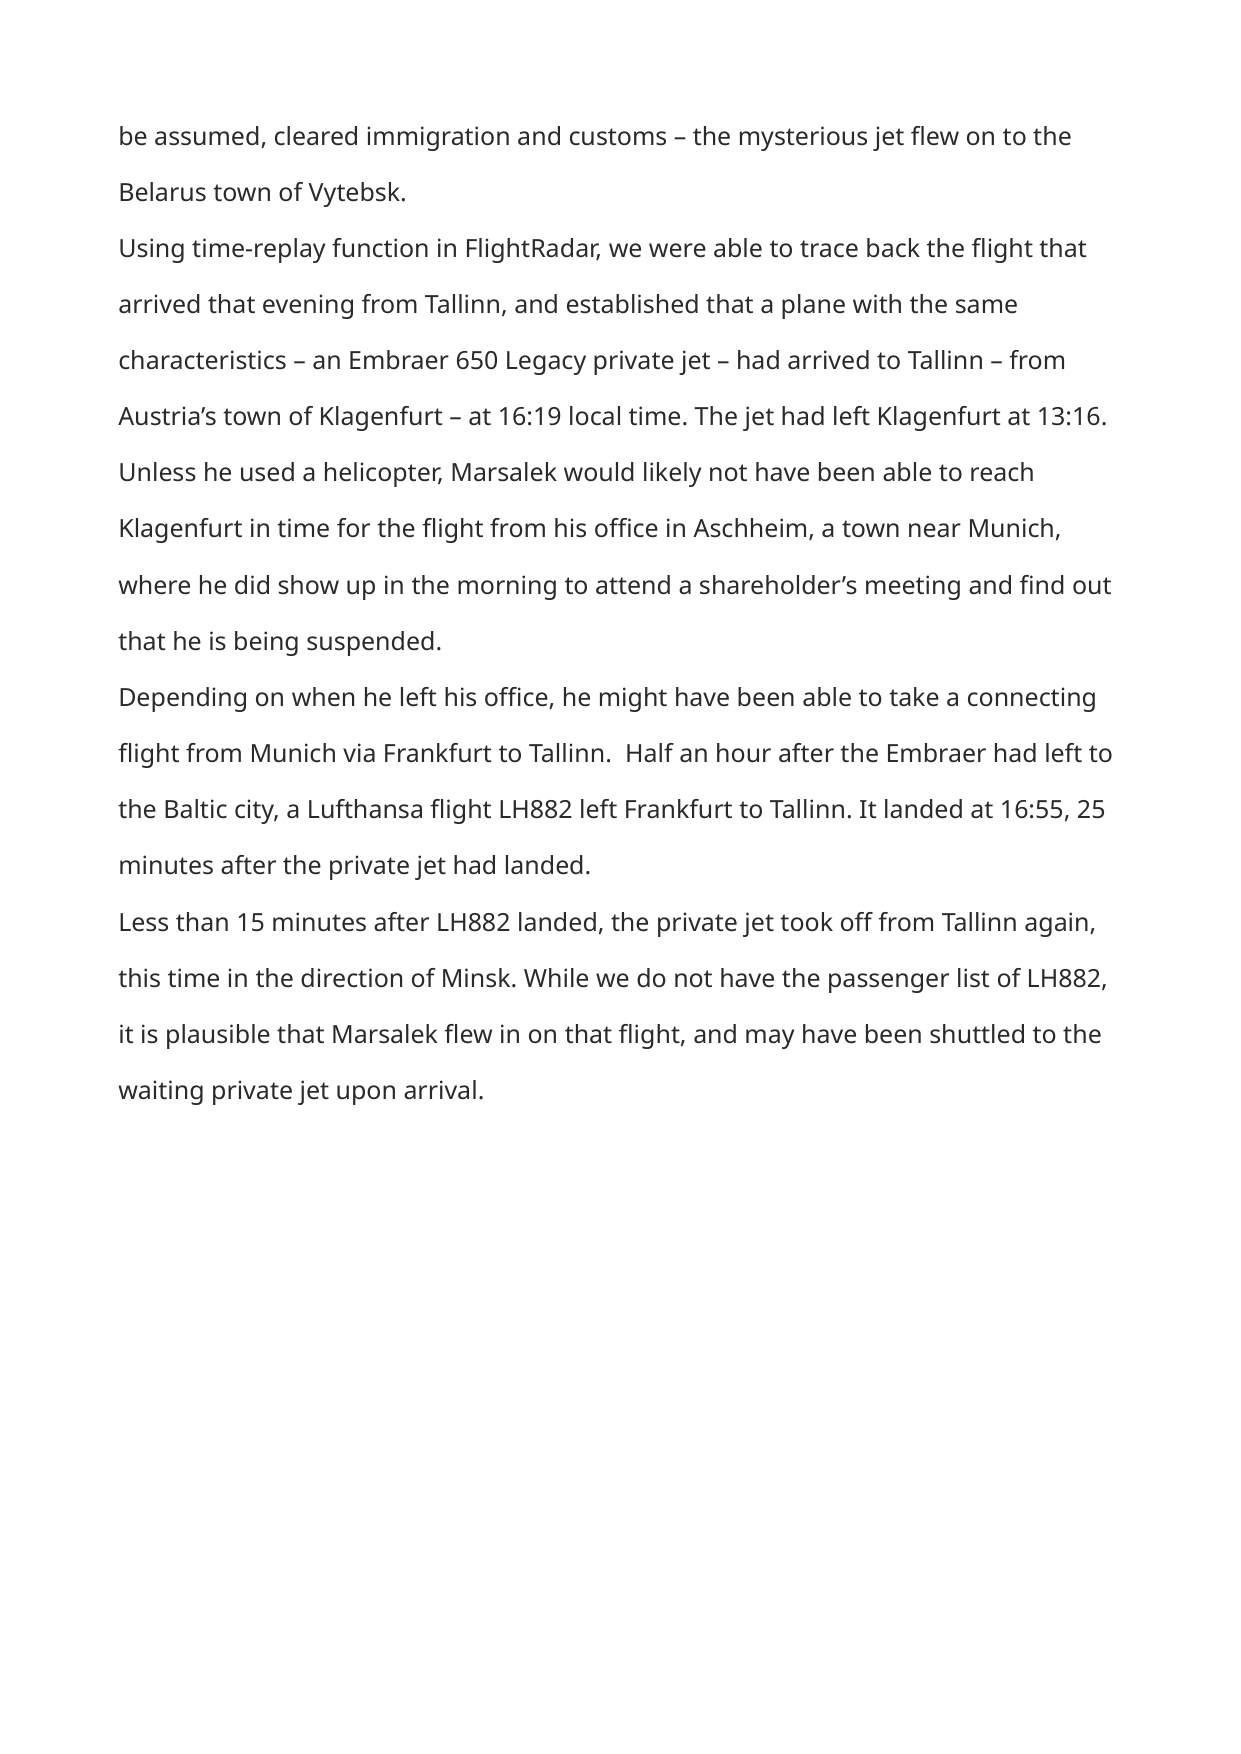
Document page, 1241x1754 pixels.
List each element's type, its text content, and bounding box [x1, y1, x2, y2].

text Unless he used a helicopter, Marsalek would likely not have been able to reach Klagenfurt in time for the flight from his office in Aschheim, a town near Munich, where he did show up in the morning to attend a shareholder’s meeting and find out that he is being suspended. [118, 455, 1122, 657]
text Less than 15 minutes after LH882 landed, the private jet took off from Tallinn again, this time in the direction of Minsk. While we do not have the passenger list of LH882, it is plausible that Marsalek flew in on that flight, and may have been shuttled to the waiting private jet upon arrival. [118, 904, 1122, 1107]
text be assumed, cleared immigration and customs – the mysterious jet flew on to the Belarus town of Vytebsk. [118, 118, 1122, 208]
text Depending on when he left his office, he might have been able to take a connecting flight from Munich via Frankfurt to Tallinn. Half an hour after the Embraer had left to the Baltic city, a Lufthansa flight LH882 left Frankfurt to Tallinn. It landed at 16:55, 25 minutes after the private jet had landed. [118, 679, 1122, 882]
text Using time-replay function in FlightRadar, we were able to trace back the flight that arrived that evening from Tallinn, and established that a plane with the same characteristics – an Embraer 650 Legacy private jet – had arrived to Tallinn – from Austria’s town of Klagenfurt – at 16:19 local time. The jet had left Klagenfurt at 13:16. [118, 230, 1122, 433]
